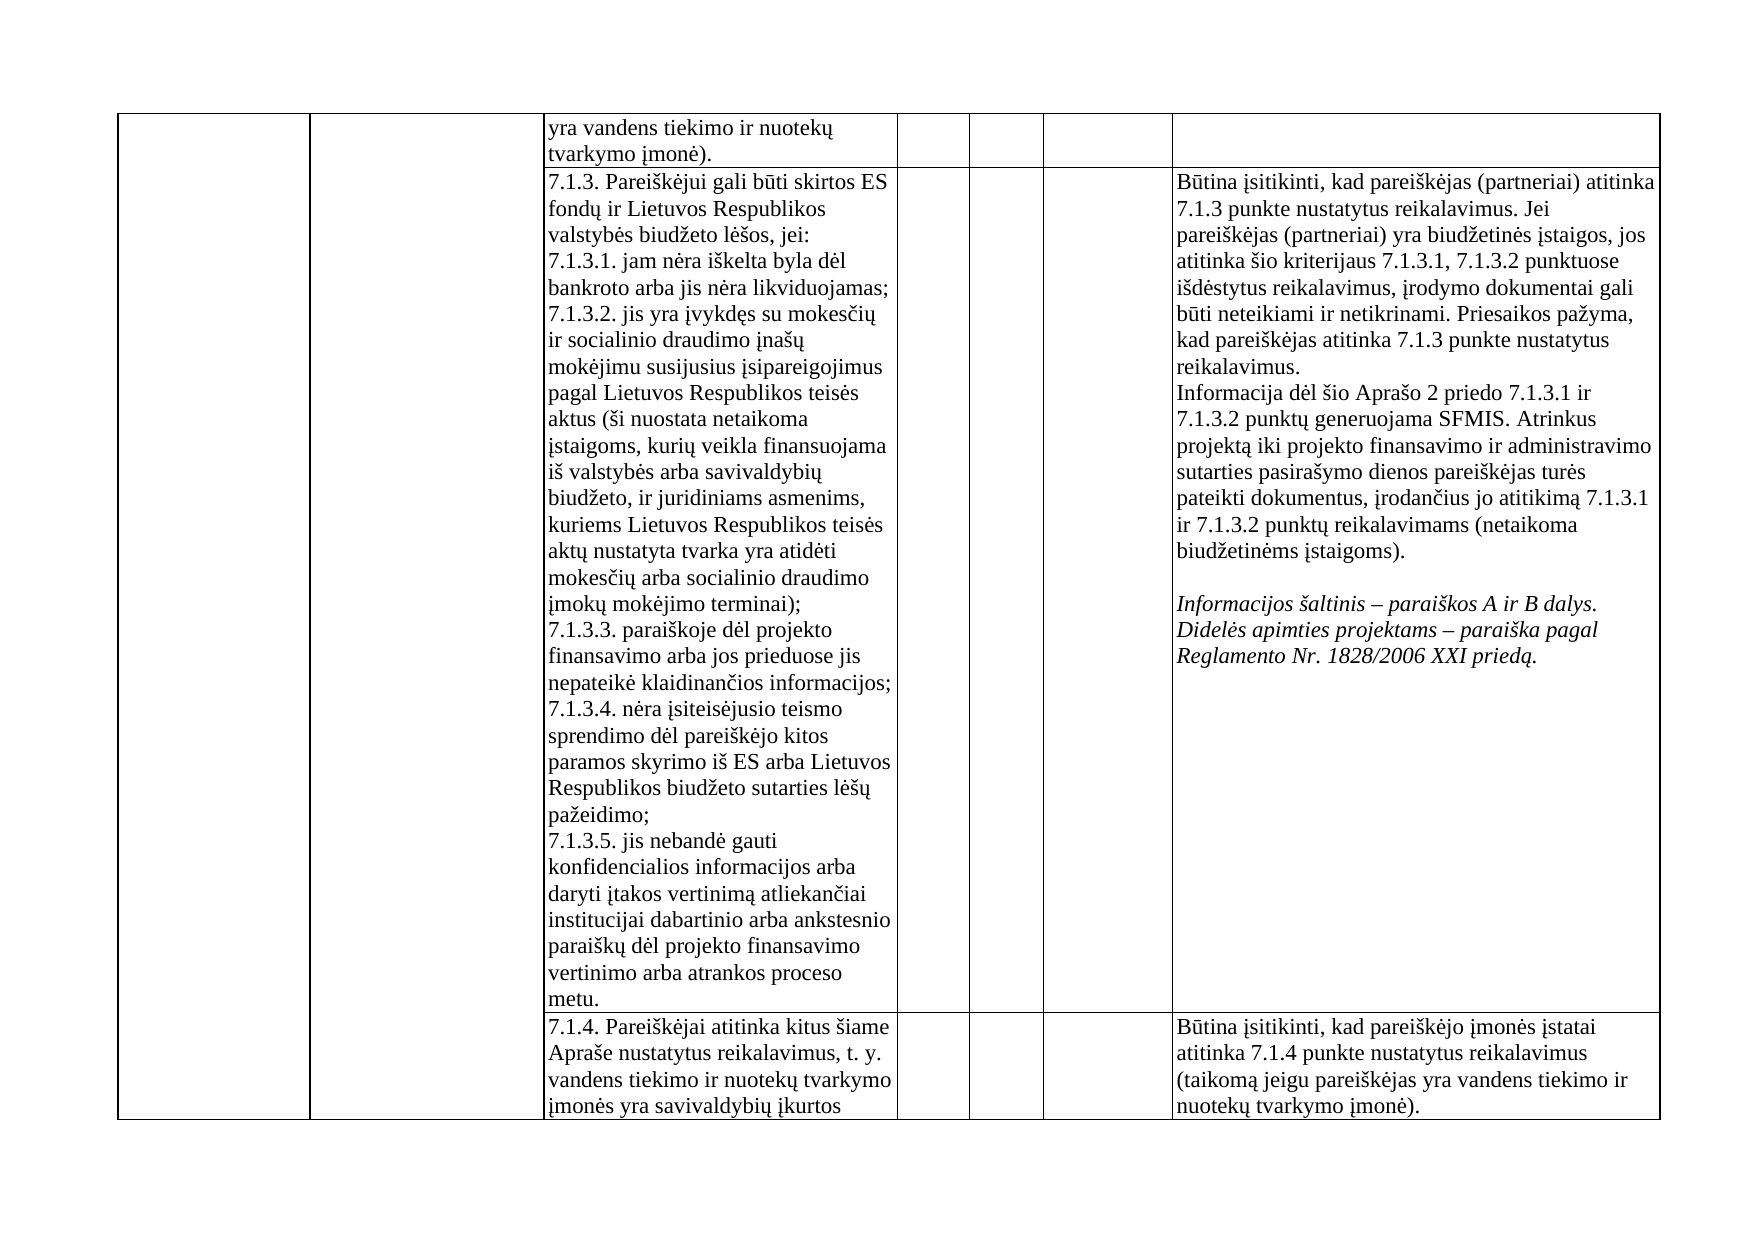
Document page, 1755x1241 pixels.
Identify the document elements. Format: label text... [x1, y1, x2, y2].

table_cell [898, 1013, 969, 1118]
table_cell [970, 1013, 1043, 1118]
table_cell [1044, 168, 1172, 1012]
table_cell [898, 168, 969, 1012]
table_cell 7.1.4. Pareiškėjai atitinka kitus šiame Apraše nustatytus reikalavimus, t. y. vandens tiekimo ir nuotekų tvarkymo įmonės yra savivaldybių įkurtos [545, 1013, 897, 1118]
table_cell [311, 114, 543, 1118]
table_cell yra vandens tiekimo ir nuotekų tvarkymo įmonė). [545, 114, 897, 167]
table_cell 7.1.3. Pareiškėjui gali būti skirtos ES fondų ir Lietuvos Respublikos valstybės biudžeto lėšos, jei: 7.1.3.1. jam nėra iškelta byla dėl bankroto arba jis nėra likviduojamas; 7.1.3.2. jis yra įvykdęs su mokesčių ir socialinio draudimo įnašų mokėjimu susijusius įsipareigojimus pagal Lietuvos Respublikos teisės aktus (ši nuostata netaikoma įstaigoms, kurių veikla finansuojama iš valstybės arba savivaldybių biudžeto, ir juridiniams asmenims, kuriems Lietuvos Respublikos teisės aktų nustatyta tvarka yra atidėti mokesčių arba socialinio draudimo įmokų mokėjimo terminai); 7.1.3.3. paraiškoje dėl projekto finansavimo arba jos prieduose jis nepateikė klaidinančios informacijos; 7.1.3.4. nėra įsiteisėjusio teismo sprendimo dėl pareiškėjo kitos paramos skyrimo iš ES arba Lietuvos Respublikos biudžeto sutarties lėšų pažeidimo; 7.1.3.5. jis nebandė gauti konfidencialios informacijos arba daryti įtakos vertinimą atliekančiai institucijai dabartinio arba ankstesnio paraiškų dėl projekto finansavimo vertinimo arba atrankos proceso metu. [545, 168, 897, 1012]
table_cell Būtina įsitikinti, kad pareiškėjas (partneriai) atitinka 7.1.3 punkte nustatytus reikalavimus. Jei pareiškėjas (partneriai) yra biudžetinės įstaigos, jos atitinka šio kriterijaus 7.1.3.1, 7.1.3.2 punktuose išdėstytus reikalavimus, įrodymo dokumentai gali būti neteikiami ir netikrinami. Priesaikos pažyma, kad pareiškėjas atitinka 7.1.3 punkte nustatytus reikalavimus. Informacija dėl šio Aprašo 2 priedo 7.1.3.1 ir 7.1.3.2 punktų generuojama SFMIS. Atrinkus projektą iki projekto finansavimo ir administravimo sutarties pasirašymo dienos pareiškėjas turės pateikti dokumentus, įrodančius jo atitikimą 7.1.3.1 ir 7.1.3.2 punktų reikalavimams (netaikoma biudžetinėms įstaigoms). Informacijos šaltinis – paraiškos A ir B dalys. Didelės apimties projektams – paraiška pagal Reglamento Nr. 1828/2006 XXI priedą. [1173, 168, 1659, 1012]
table_cell [898, 114, 969, 167]
table_cell [970, 114, 1043, 167]
table_cell [970, 168, 1043, 1012]
table_cell [1044, 114, 1172, 167]
table_cell [1173, 114, 1659, 167]
table_cell [119, 114, 309, 1118]
table_cell [1044, 1013, 1172, 1118]
table_cell Būtina įsitikinti, kad pareiškėjo įmonės įstatai atitinka 7.1.4 punkte nustatytus reikalavimus (taikomą jeigu pareiškėjas yra vandens tiekimo ir nuotekų tvarkymo įmonė). [1173, 1013, 1659, 1118]
